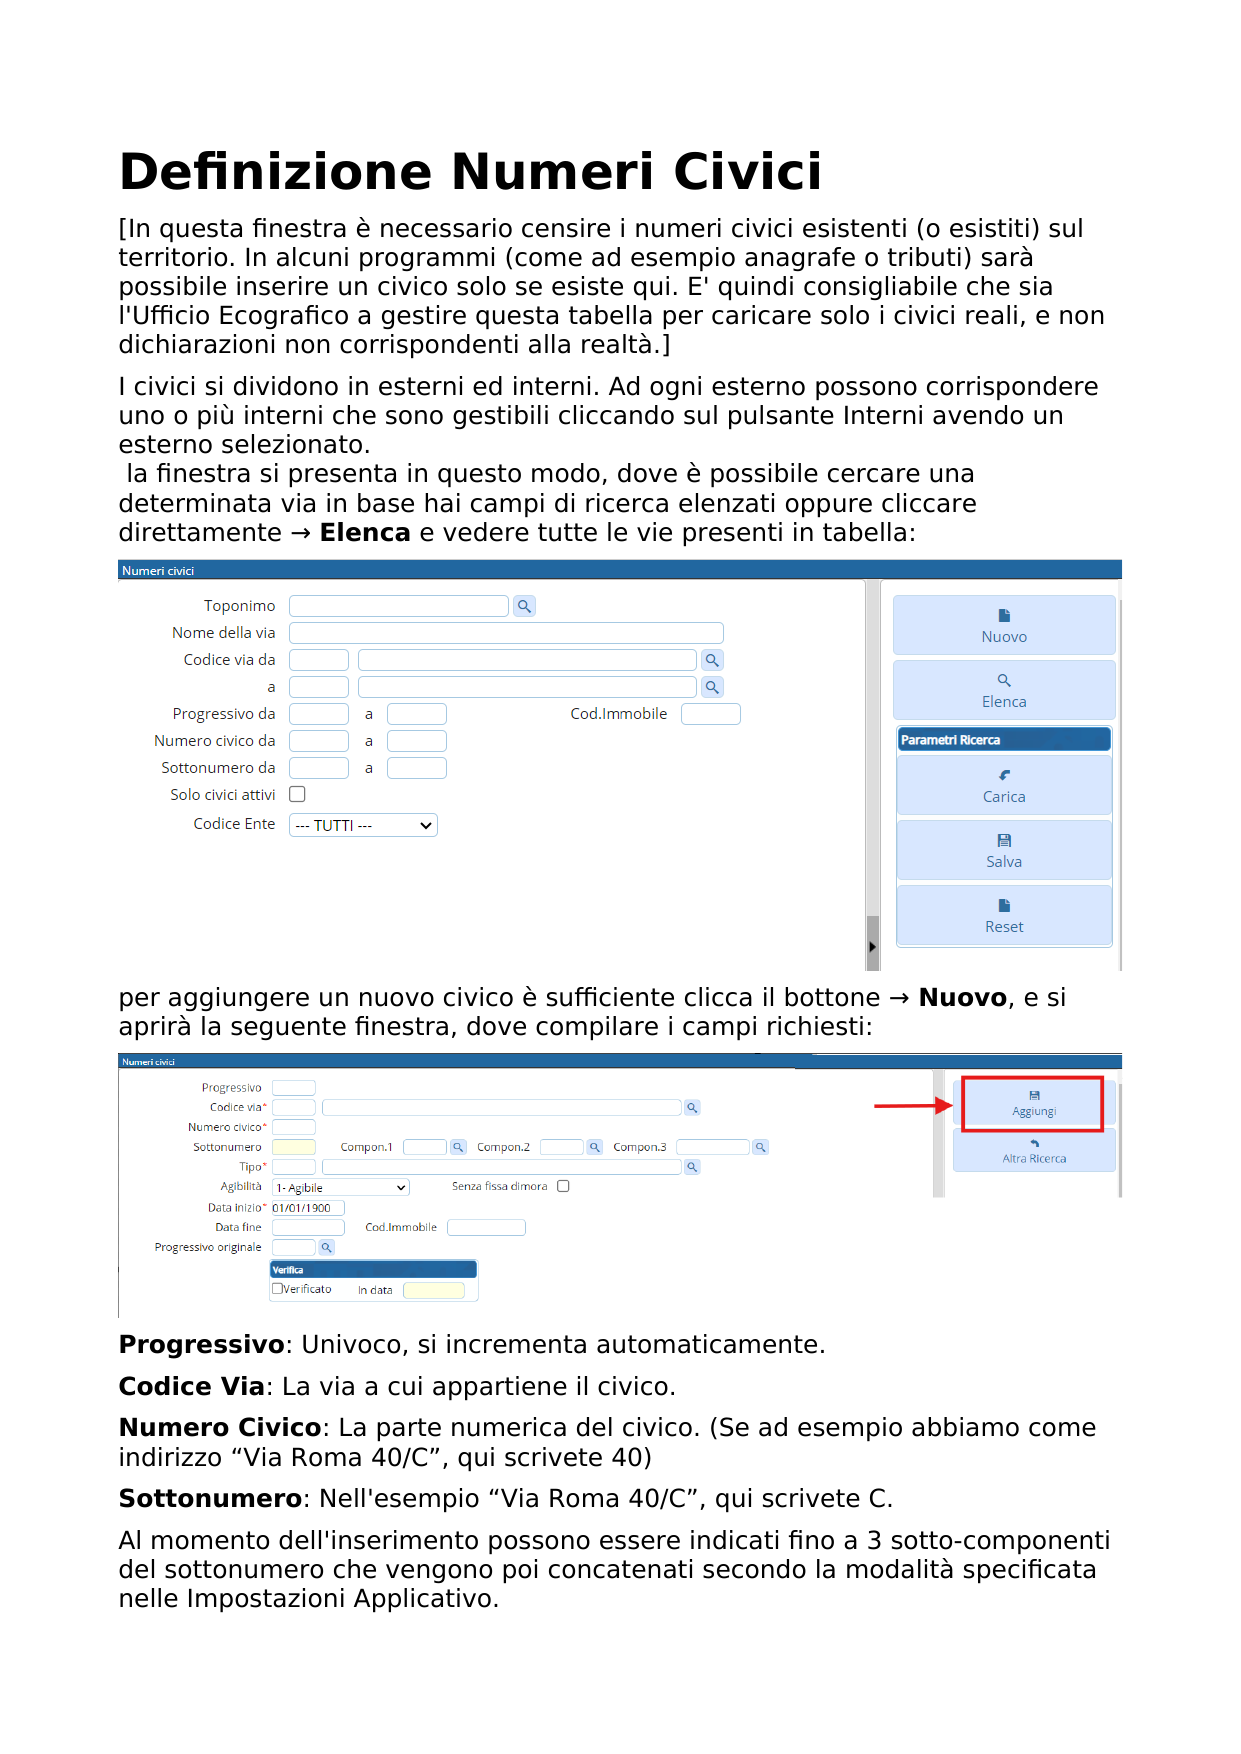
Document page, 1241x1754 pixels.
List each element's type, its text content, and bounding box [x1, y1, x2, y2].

text I civici si dividono in esterni ed interni. Ad ogni esterno possono corrispondere uno o più interni che sono gestibili cliccando sul pulsante Interni avendo un esterno selezionato. la finestra si presenta in questo modo, dove è possibile cercare una determinata via in base hai campi di ricerca elenzati oppure cliccare direttamente → Elenca e vedere tutte le vie presenti in tabella: [118, 372, 1122, 547]
text Codice Via: La via a cui appartiene il civico. [118, 1372, 1122, 1401]
text Al momento dell'inserimento possono essere indicati fino a 3 sotto-componenti del sottonumero che vengono poi concatenati secondo la modalità specificata nelle Impostazioni Applicativo. [118, 1526, 1122, 1614]
subtitle Definizione Numeri Civici [118, 143, 1122, 201]
picture [118, 559, 1123, 971]
text Sottonumero: Nell'esempio “Via Roma 40/C”, qui scrivete C. [118, 1484, 1122, 1514]
text per aggiungere un nuovo civico è sufficiente clicca il bottone → Nuovo, e si aprirà la seguente finestra, dove compilare i campi richiesti: [118, 983, 1122, 1041]
text [In questa finestra è necessario censire i numeri civici esistenti (o esistiti) sul territorio. In alcuni programmi (come ad esempio anagrafe o tributi) sarà possibile inserire un civico solo se esiste qui. E' quindi consigliabile che sia l'Ufficio Ecografico a gestire questa tabella per caricare solo i civici reali, e non dichiarazioni non corrispondenti alla realtà.] [118, 214, 1122, 360]
text Numero Civico: La parte numerica del civico. (Se ad esempio abbiamo come indirizzo “Via Roma 40/C”, qui scrivete 40) [118, 1414, 1122, 1472]
text Progressivo: Univoco, si incrementa automaticamente. [118, 1330, 1122, 1359]
picture [118, 1053, 1123, 1318]
